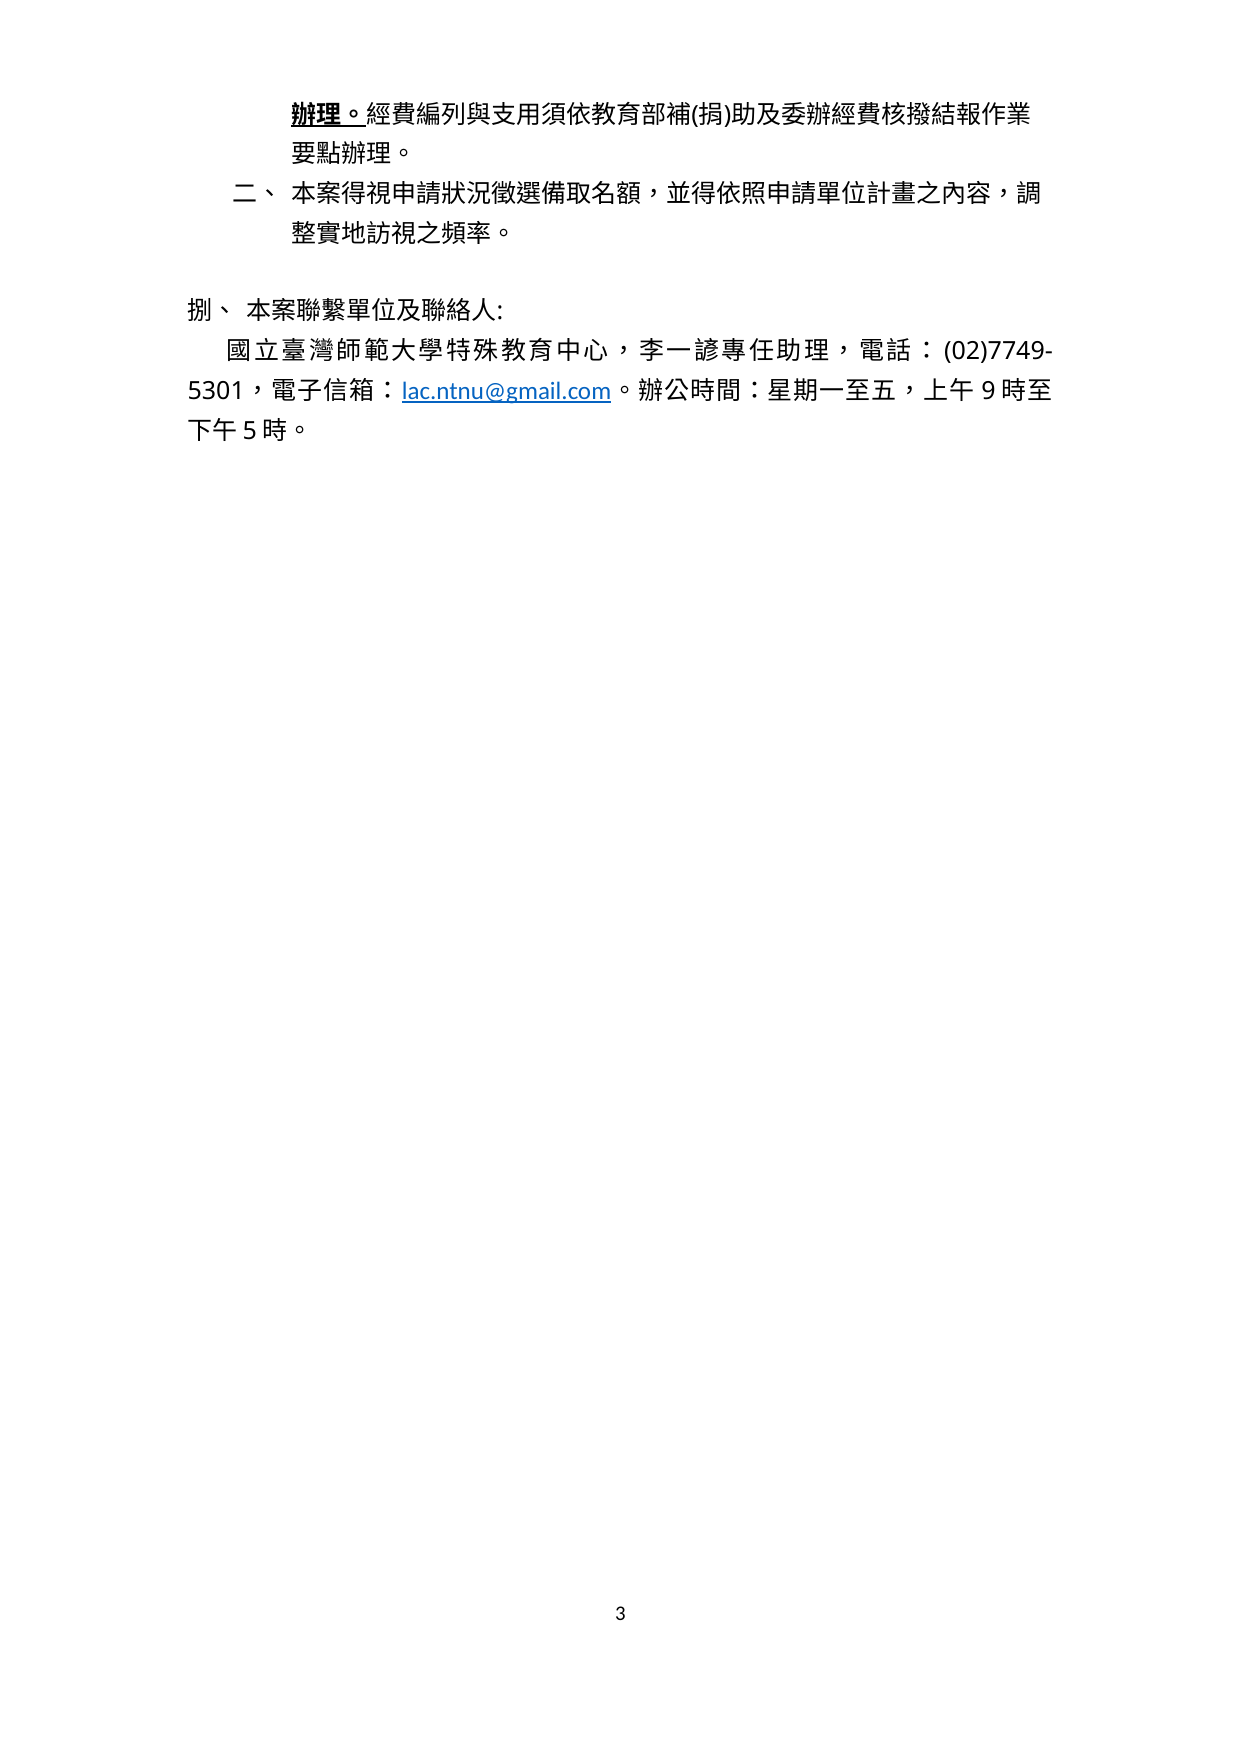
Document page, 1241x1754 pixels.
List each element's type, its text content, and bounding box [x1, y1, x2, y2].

list 辦理。經費編列與支用須依教育部補(捐)助及委辦經費核撥結報作業要點辦理。 [232, 94, 1053, 170]
text 國立臺灣師範大學特殊教育中心，李一諺專任助理，電話：(02)7749-5301，電子信箱：lac.ntnu@gmail.com。辦公時間：星期一至五，上午9時至下午5時。 [187, 331, 1053, 446]
list 本案聯繫單位及聯絡人: [188, 291, 1053, 327]
list 本案得視申請狀況徵選備取名額，並得依照申請單位計畫之內容，調整實地訪視之頻率。 [232, 174, 1053, 250]
